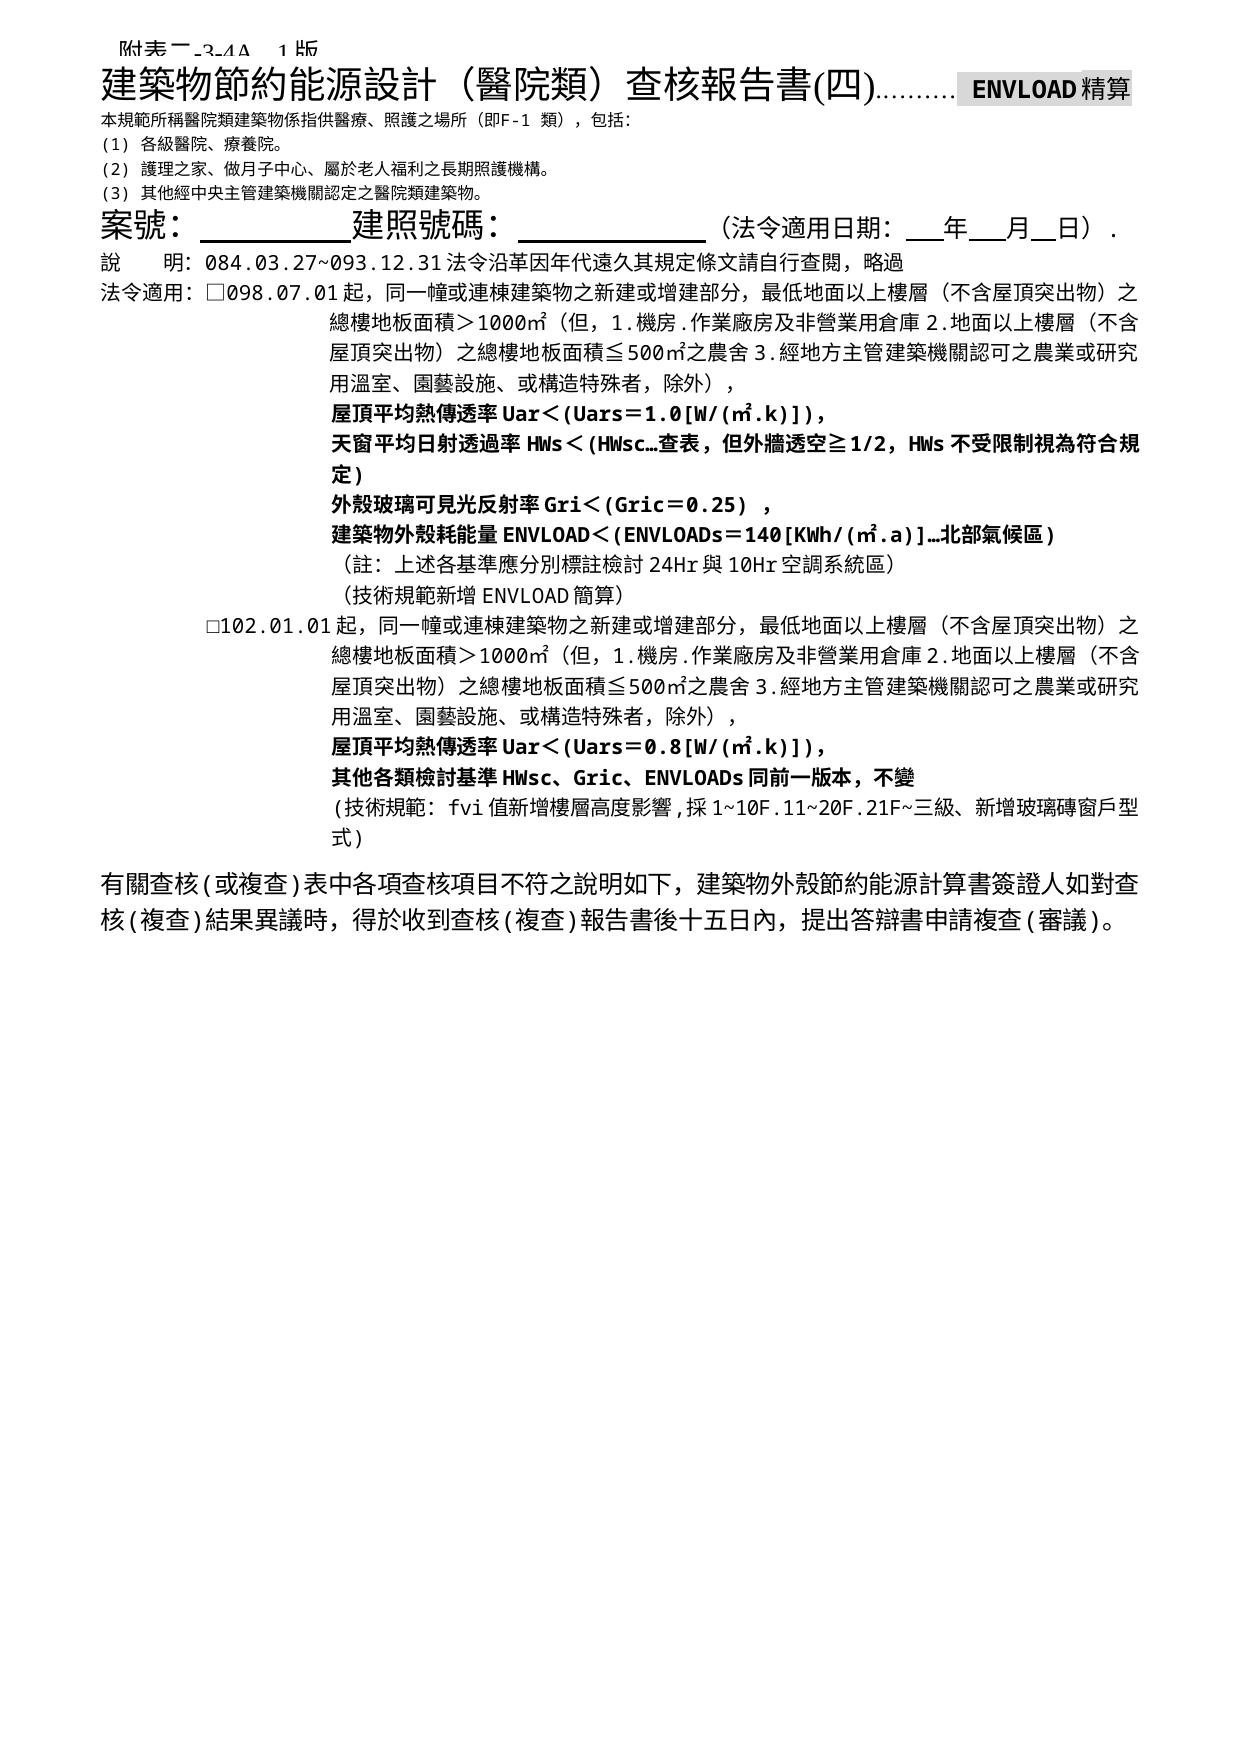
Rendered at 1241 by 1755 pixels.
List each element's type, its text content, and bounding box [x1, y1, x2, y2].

text 屋頂平均熱傳透率Uar＜(Uars＝0.8[W/(㎡.k)])， [332, 731, 1140, 761]
text (技術規範：fvi值新增樓層高度影響,採1~10F.11~20F.21F~三級、新增玻璃磚窗戶型式) [332, 791, 1140, 852]
text 建築物節約能源設計（醫院類）查核報告書(四).……… ENVLOAD精算 [100, 65, 1140, 107]
text （技術規範新增ENVLOAD簡算） [332, 579, 1140, 609]
text □102.01.01起，同一幢或連棟建築物之新建或增建部分，最低地面以上樓層（不含屋頂突出物）之總樓地板面積＞1000㎡（但，1.機房.作業廠房及非營業用倉庫2.地面以上樓層（不含屋頂突出物）之總樓地板面積≦500㎡之農舍3.經地方主管建築機關認可之農業或研究用溫室、園藝設施、或構造特殊者，除外）， [207, 609, 1140, 731]
text 天窗平均日射透過率HWs＜(HWsc…查表，但外牆透空≧1/2，HWs不受限制視為符合規定) [332, 427, 1140, 488]
text 說 明：084.03.27~093.12.31法令沿革因年代遠久其規定條文請自行查閱，略過 [100, 246, 1140, 276]
text (2) 護理之家、做月子中心、屬於老人福利之長期照護機構。 [100, 156, 1140, 180]
text 附表二-3-4A .1版 [118, 32, 367, 56]
text 案號： 建照號碼： （法令適用日期： 年 月 日）. [100, 204, 1140, 246]
text （註：上述各基準應分別標註檢討24Hr與10Hr空調系統區） [332, 549, 1140, 579]
text 屋頂平均熱傳透率Uar＜(Uars＝1.0[W/(㎡.k)])， [332, 397, 1140, 427]
text 本規範所稱醫院類建築物係指供醫療、照護之場所（即F-1 類），包括： [100, 107, 1140, 131]
text [110, 23, 375, 65]
text (3) 其他經中央主管建築機關認定之醫院類建築物。 [100, 180, 1140, 204]
text (1) 各級醫院、療養院。 [100, 131, 1140, 156]
text 外殼玻璃可見光反射率Gri＜(Gric＝0.25) ， [332, 488, 1140, 518]
text 建築物外殼耗能量ENVLOAD＜(ENVLOADs＝140[KWh/(㎡.a)]…北部氣候區) [332, 518, 1140, 549]
text 有關查核(或複查)表中各項查核項目不符之說明如下，建築物外殼節約能源計算書簽證人如對查核(複查)結果異議時，得於收到查核(複查)報告書後十五日內，提出答辯書申請複查(審議)。 [100, 864, 1140, 937]
text 其他各類檢討基準HWsc、Gric、ENVLOADs同前一版本，不變 [332, 761, 1140, 791]
text 法令適用：□098.07.01起，同一幢或連棟建築物之新建或增建部分，最低地面以上樓層（不含屋頂突出物）之總樓地板面積＞1000㎡（但，1.機房.作業廠房及非營業用倉庫2.地面以上樓層（不含屋頂突出物）之總樓地板面積≦500㎡之農舍3.經地方主管建築機關認可之農業或研究用溫室、園藝設施、或構造特殊者，除外）， [100, 276, 1140, 397]
